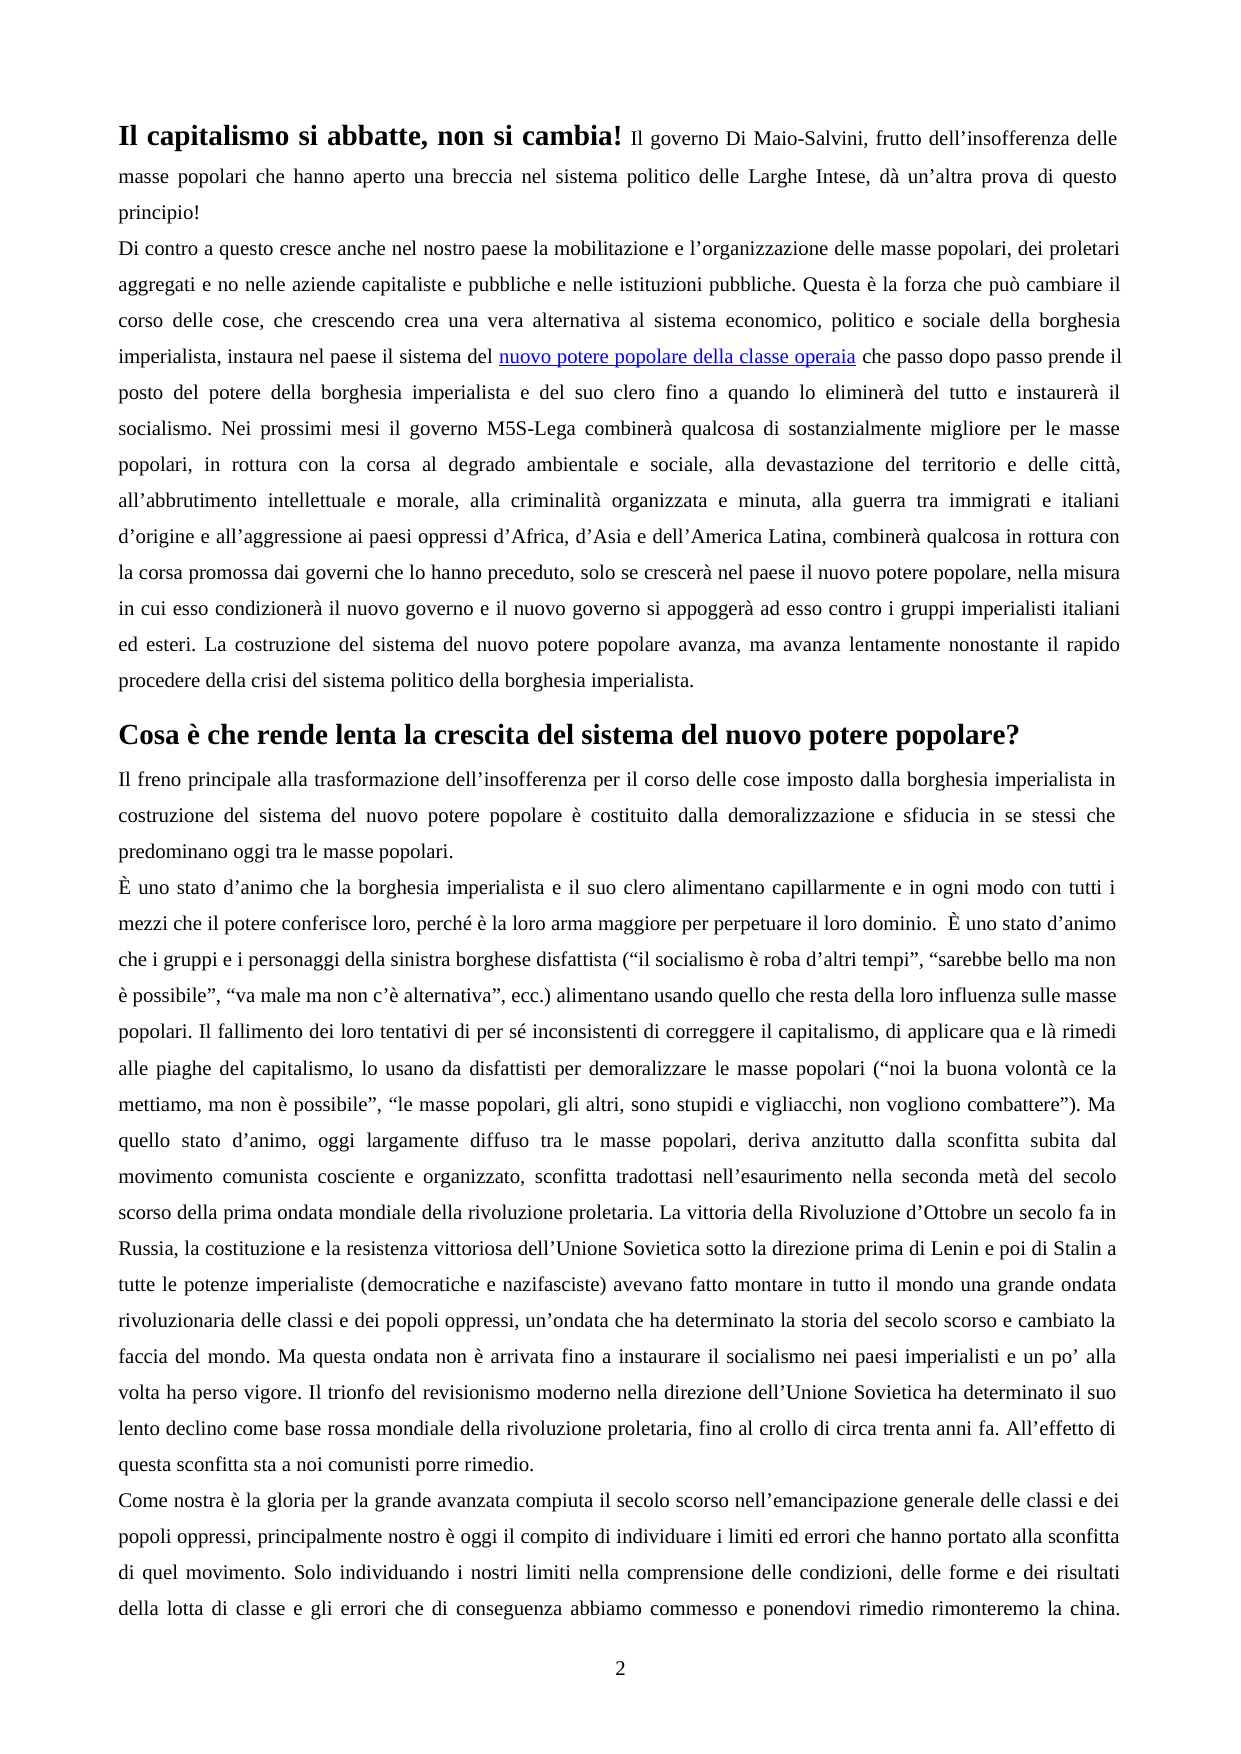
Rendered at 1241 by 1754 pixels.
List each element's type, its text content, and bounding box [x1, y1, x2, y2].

text Il capitalismo si abbatte, non si cambia! Il governo Di Maio-Salvini, frutto dell’insofferenza delle masse popolari che hanno aperto una breccia nel sistema politico delle Larghe Intese, dà un’altra prova di questo principio! [118, 118, 1118, 224]
text Di contro a questo cresce anche nel nostro paese la mobilitazione e l’organizzazione delle masse popolari, dei proletari aggregati e no nelle aziende capitaliste e pubbliche e nelle istituzioni pubbliche. Questa è la forza che può cambiare il corso delle cose, che crescendo crea una vera alternativa al sistema economico, politico e sociale della borghesia imperialista, instaura nel paese il sistema del nuovo potere popolare della classe operaia che passo dopo passo prende il posto del potere della borghesia imperialista e del suo clero fino a quando lo eliminerà del tutto e instaurerà il socialismo. Nei prossimi mesi il governo M5S-Lega combinerà qualcosa di sostanzialmente migliore per le masse popolari, in rottura con la corsa al degrado ambientale e sociale, alla devastazione del territorio e delle città, all’abbrutimento intellettuale e morale, alla criminalità organizzata e minuta, alla guerra tra immigrati e italiani d’origine e all’aggressione ai paesi oppressi d’Africa, d’Asia e dell’America Latina, combinerà qualcosa in rottura con la corsa promossa dai governi che lo hanno preceduto, solo se crescerà nel paese il nuovo potere popolare, nella misura in cui esso condizionerà il nuovo governo e il nuovo governo si appoggerà ad esso contro i gruppi imperialisti italiani ed esteri. La costruzione del sistema del nuovo potere popolare avanza, ma avanza lentamente nonostante il rapido procedere della crisi del sistema politico della borghesia imperialista. [118, 236, 1122, 692]
text Come nostra è la gloria per la grande avanzata compiuta il secolo scorso nell’emancipazione generale delle classi e dei popoli oppressi, principalmente nostro è oggi il compito di individuare i limiti ed errori che hanno portato alla sconfitta di quel movimento. Solo individuando i nostri limiti nella comprensione delle condizioni, delle forme e dei risultati della lotta di classe e gli errori che di conseguenza abbiamo commesso e ponendovi rimedio rimonteremo la china. [118, 1488, 1122, 1620]
text Cosa è che rende lenta la crescita del sistema del nuovo potere popolare? [118, 717, 1118, 750]
text Il freno principale alla trasformazione dell’insofferenza per il corso delle cose imposto dalla borghesia imperialista in costruzione del sistema del nuovo potere popolare è costituito dalla demoralizzazione e sfiducia in se stessi che predominano oggi tra le masse popolari. [118, 767, 1118, 863]
text È uno stato d’animo che la borghesia imperialista e il suo clero alimentano capillarmente e in ogni modo con tutti i mezzi che il potere conferisce loro, perché è la loro arma maggiore per perpetuare il loro dominio. È uno stato d’animo che i gruppi e i personaggi della sinistra borghese disfattista (“il socialismo è roba d’altri tempi”, “sarebbe bello ma non è possibile”, “va male ma non c’è alternativa”, ecc.) alimentano usando quello che resta della loro influenza sulle masse popolari. Il fallimento dei loro tentativi di per sé inconsistenti di correggere il capitalismo, di applicare qua e là rimedi alle piaghe del capitalismo, lo usano da disfattisti per demoralizzare le masse popolari (“noi la buona volontà ce la mettiamo, ma non è possibile”, “le masse popolari, gli altri, sono stupidi e vigliacchi, non vogliono combattere”). Ma quello stato d’animo, oggi largamente diffuso tra le masse popolari, deriva anzitutto dalla sconfitta subita dal movimento comunista cosciente e organizzato, sconfitta tradottasi nell’esaurimento nella seconda metà del secolo scorso della prima ondata mondiale della rivoluzione proletaria. La vittoria della Rivoluzione d’Ottobre un secolo fa in Russia, la costituzione e la resistenza vittoriosa dell’Unione Sovietica sotto la direzione prima di Lenin e poi di Stalin a tutte le potenze imperialiste (democratiche e nazifasciste) avevano fatto montare in tutto il mondo una grande ondata rivoluzionaria delle classi e dei popoli oppressi, un’ondata che ha determinato la storia del secolo scorso e cambiato la faccia del mondo. Ma questa ondata non è arrivata fino a instaurare il socialismo nei paesi imperialisti e un po’ alla volta ha perso vigore. Il trionfo del revisionismo moderno nella direzione dell’Unione Sovietica ha determinato il suo lento declino come base rossa mondiale della rivoluzione proletaria, fino al crollo di circa trenta anni fa. All’effetto di questa sconfitta sta a noi comunisti porre rimedio. [118, 875, 1118, 1476]
